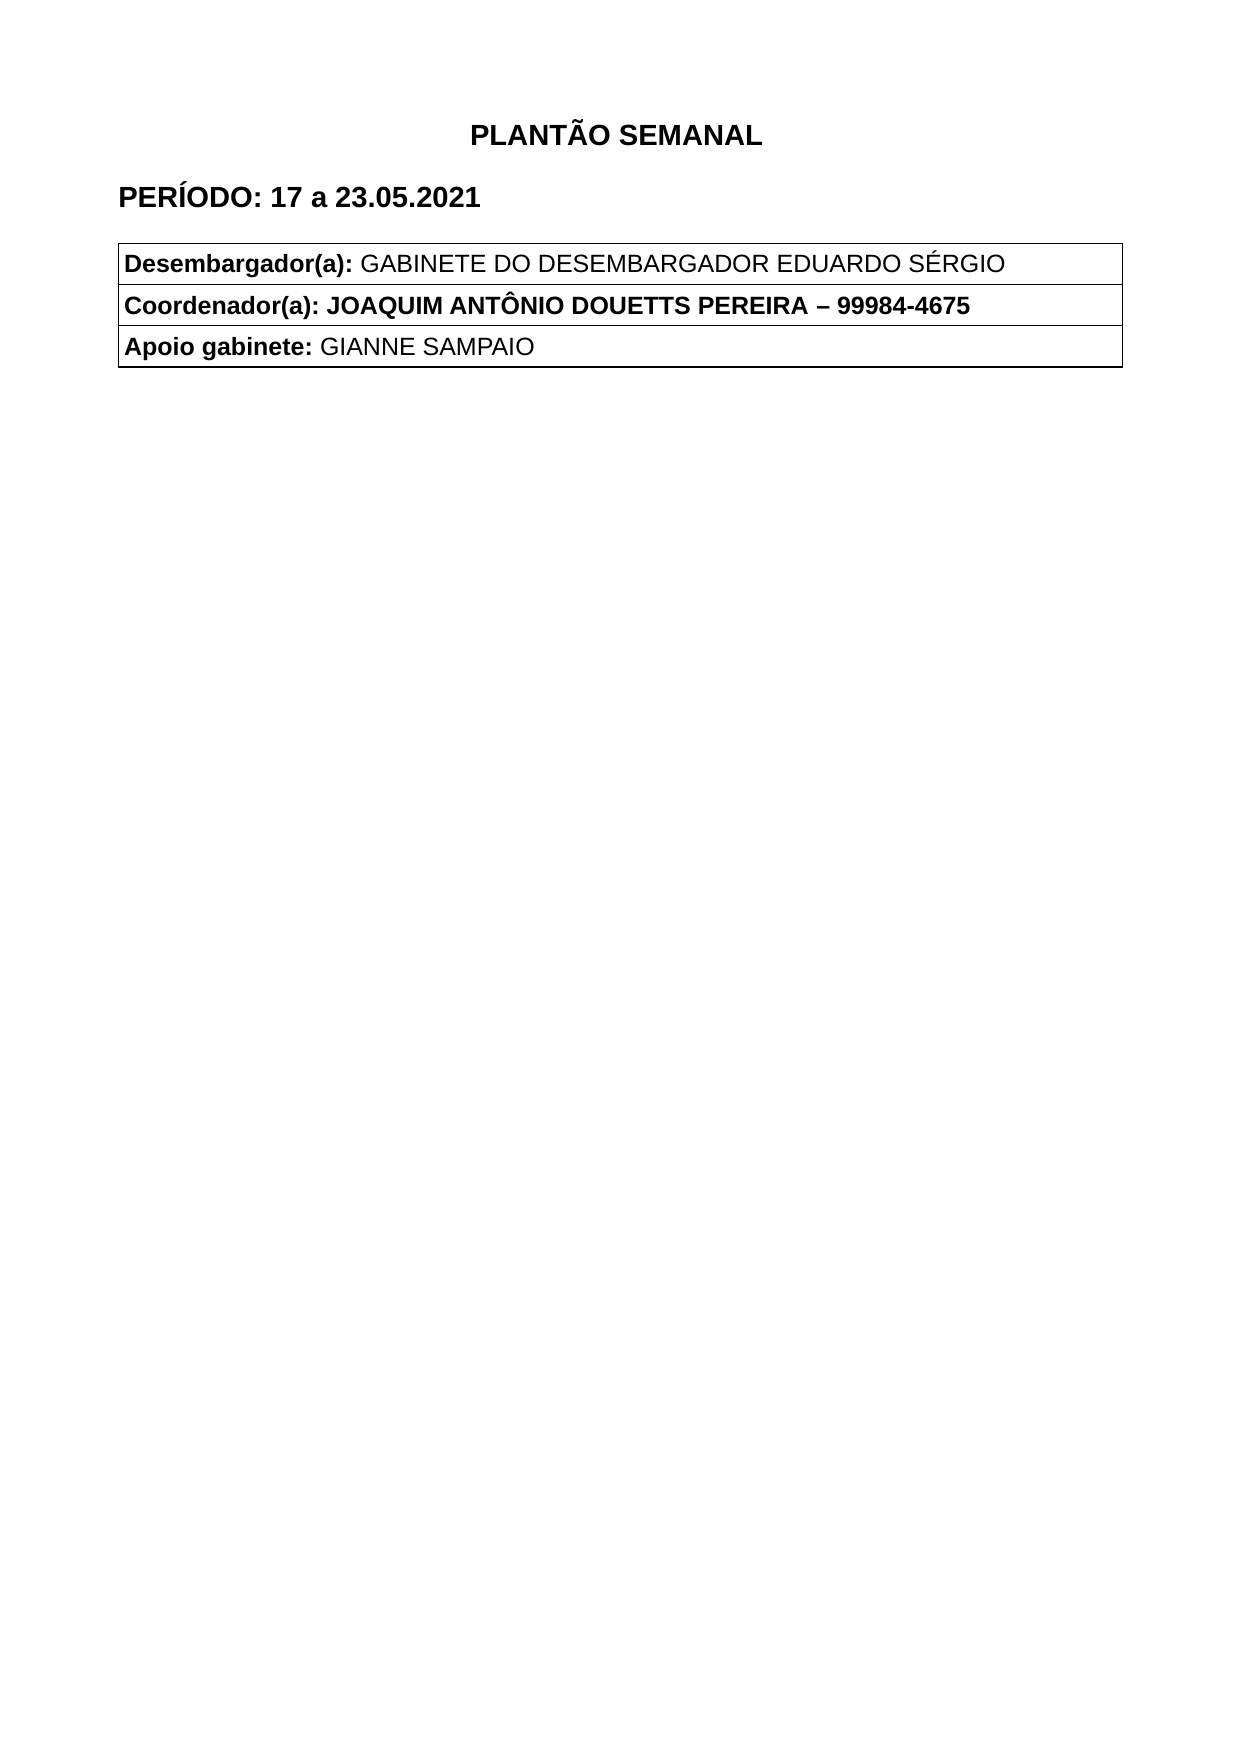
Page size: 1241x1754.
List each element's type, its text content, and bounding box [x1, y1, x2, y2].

text PLANTÃO SEMANAL [118, 118, 1122, 152]
table_cell Apoio gabinete: GIANNE SAMPAIO [119, 326, 1122, 366]
table_cell Coordenador(a): JOAQUIM ANTÔNIO DOUETTS PEREIRA – 99984-4675 [119, 285, 1122, 325]
text PERÍODO: 17 a 23.05.2021 [118, 180, 1122, 214]
table_header Desembargador(a): GABINETE DO DESEMBARGADOR EDUARDO SÉRGIO [119, 244, 1122, 284]
